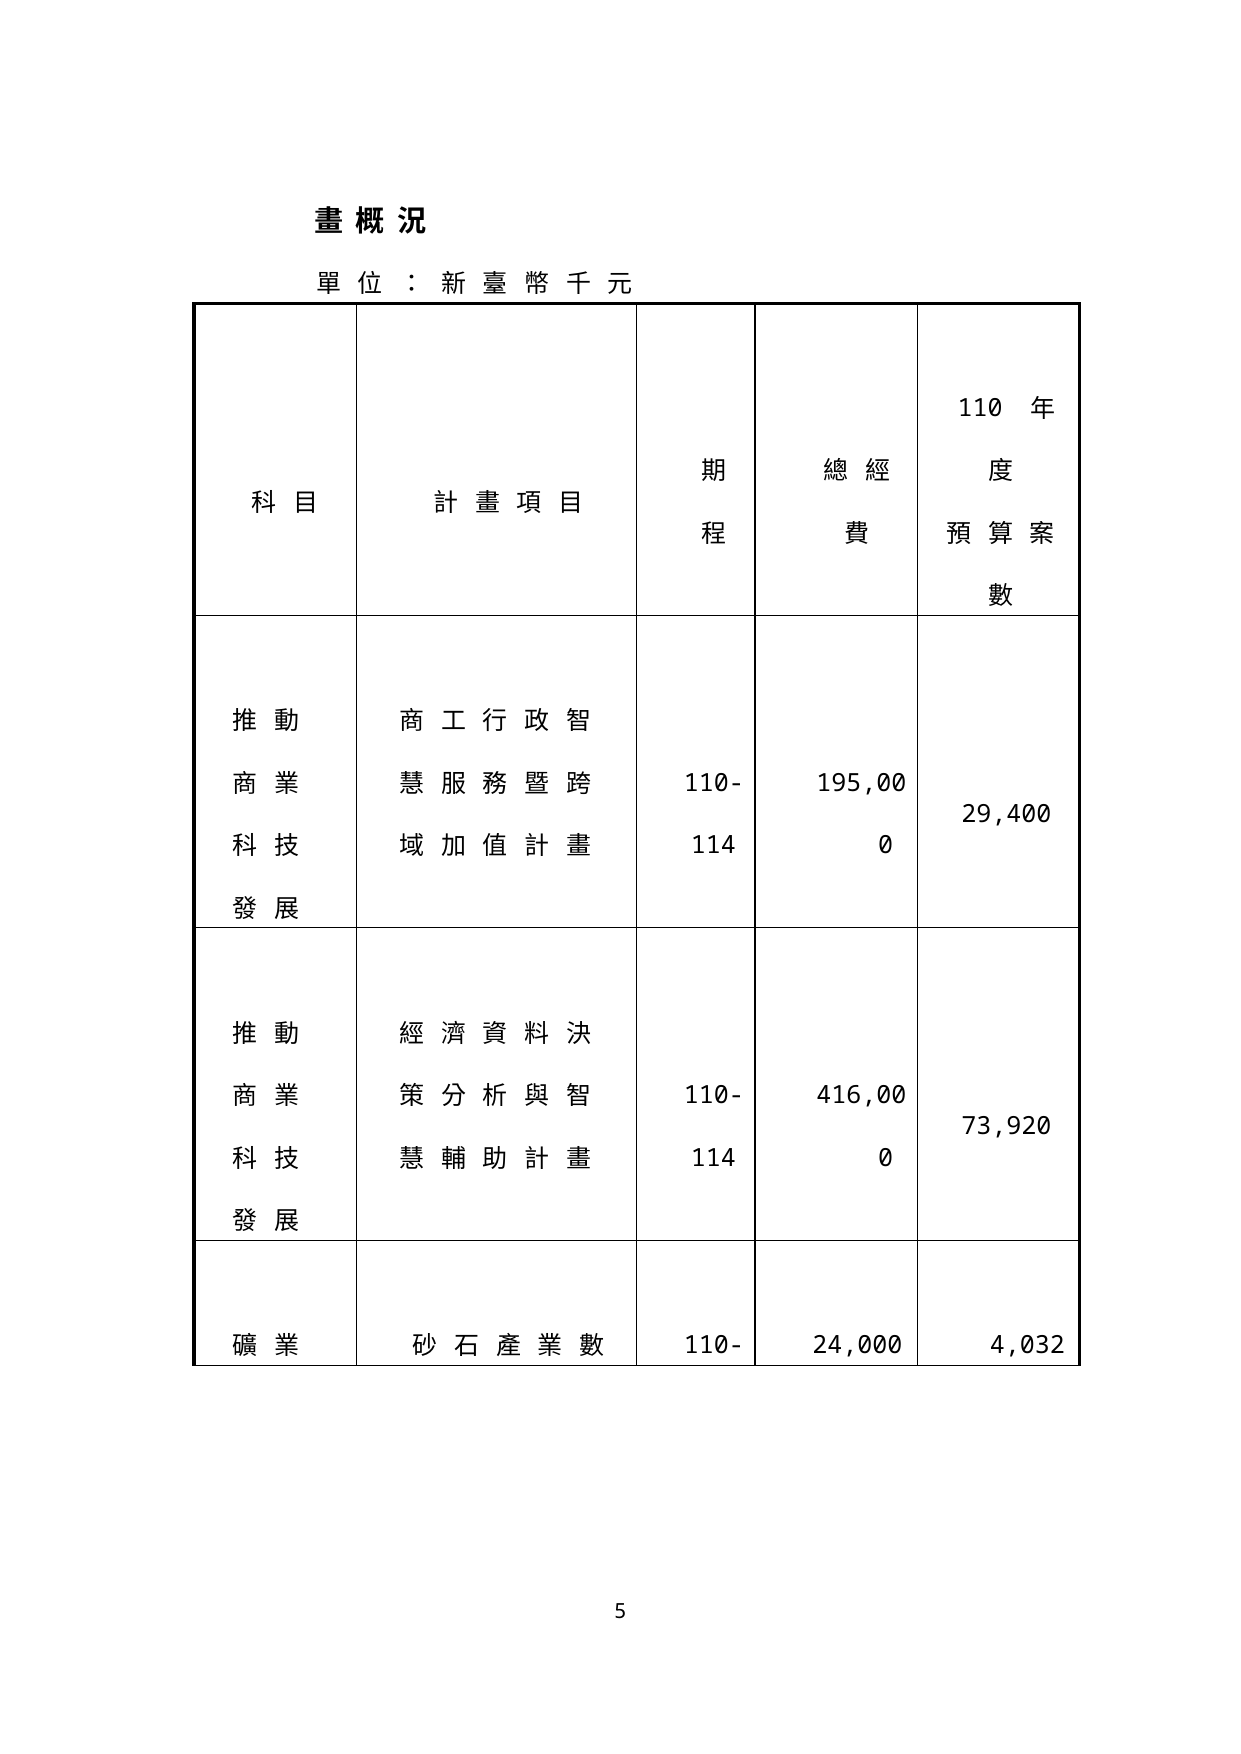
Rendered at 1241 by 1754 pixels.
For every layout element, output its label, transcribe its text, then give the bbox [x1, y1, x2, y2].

table_cell 73,920 [918, 928, 1078, 1240]
table_cell 推動商業科技發展 [196, 616, 356, 927]
table_cell 經濟資料決策分析與智慧輔助計畫 [357, 928, 636, 1240]
table_cell 110-114 [637, 928, 754, 1240]
table_cell 29,400 [918, 616, 1078, 927]
table_cell 24,000 [756, 1241, 917, 1365]
table_cell 110-114 [637, 616, 754, 927]
table_header 科目 [196, 305, 356, 615]
table_cell 推動商業科技發展 [196, 928, 356, 1240]
table_header 期程 [637, 305, 754, 615]
table_cell 4,032 [918, 1241, 1078, 1365]
table_cell 礦業 [196, 1241, 356, 1365]
table_cell 195,000 [756, 616, 917, 927]
table_header 計畫項目 [357, 305, 636, 615]
table_cell 110- [637, 1241, 754, 1365]
table_cell 416,000 [756, 928, 917, 1240]
text 畫概況 單位：新臺幣千元 [183, 177, 1058, 302]
table_header 總經費 [756, 305, 917, 615]
table_header 110年度 預算案數 [918, 305, 1078, 615]
table_cell 砂石產業數 [357, 1241, 636, 1365]
table_cell 商工行政智慧服務暨跨域加值計畫 [357, 616, 636, 927]
